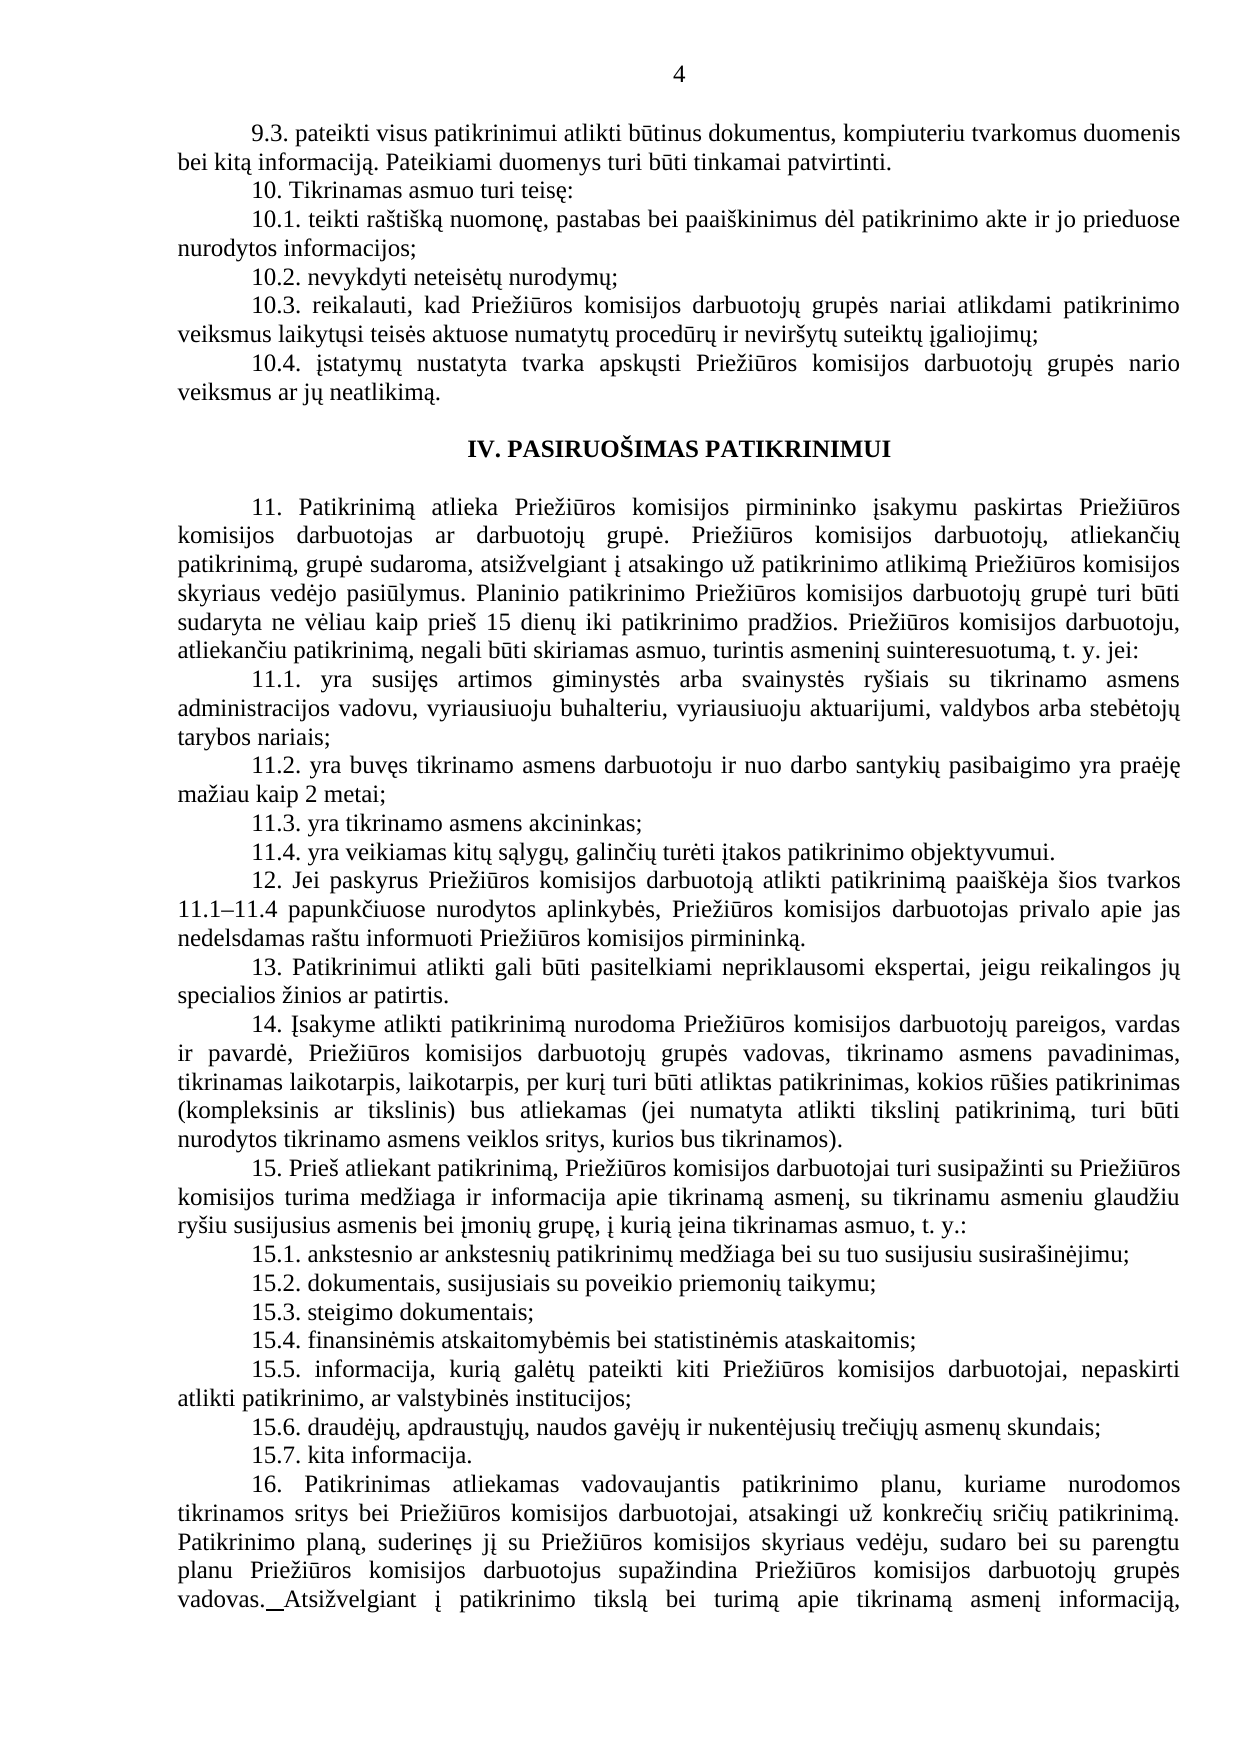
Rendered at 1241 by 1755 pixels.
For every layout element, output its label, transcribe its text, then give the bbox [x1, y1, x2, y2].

text 15.6. draudėjų, apdraustųjų, naudos gavėjų ir nukentėjusių trečiųjų asmenų skundais; [177, 1412, 1181, 1441]
text 15.4. finansinėmis atskaitomybėmis bei statistinėmis ataskaitomis; [177, 1326, 1181, 1354]
text 16. Patikrinimas atliekamas vadovaujantis patikrinimo planu, kuriame nurodomos tikrinamos sritys bei Priežiūros komisijos darbuotojai, atsakingi už konkrečių sričių patikrinimą. Patikrinimo planą, suderinęs jį su Priežiūros komisijos skyriaus vedėju, sudaro bei su parengtu planu Priežiūros komisijos darbuotojus supažindina Priežiūros komisijos darbuotojų grupės vadovas. Atsižvelgiant į patikrinimo tikslą bei turimą apie tikrinamą asmenį informaciją, [177, 1469, 1181, 1613]
text 12. Jei paskyrus Priežiūros komisijos darbuotoją atlikti patikrinimą paaiškėja šios tvarkos 11.1–11.4 papunkčiuose nurodytos aplinkybės, Priežiūros komisijos darbuotojas privalo apie jas nedelsdamas raštu informuoti Priežiūros komisijos pirmininką. [177, 866, 1181, 952]
text 15.5. informacija, kurią galėtų pateikti kiti Priežiūros komisijos darbuotojai, nepaskirti atlikti patikrinimo, ar valstybinės institucijos; [177, 1354, 1181, 1412]
text 10.1. teikti raštišką nuomonę, pastabas bei paaiškinimus dėl patikrinimo akte ir jo prieduose nurodytos informacijos; [177, 204, 1181, 262]
text 10.2. nevykdyti neteisėtų nurodymų; [177, 262, 1181, 291]
text 11.1. yra susijęs artimos giminystės arba svainystės ryšiais su tikrinamo asmens administracijos vadovu, vyriausiuoju buhalteriu, vyriausiuoju aktuarijumi, valdybos arba stebėtojų tarybos nariais; [177, 664, 1181, 751]
text 11.2. yra buvęs tikrinamo asmens darbuotoju ir nuo darbo santykių pasibaigimo yra praėję mažiau kaip 2 metai; [177, 751, 1181, 808]
text 14. Įsakyme atlikti patikrinimą nurodoma Priežiūros komisijos darbuotojų pareigos, vardas ir pavardė, Priežiūros komisijos darbuotojų grupės vadovas, tikrinamo asmens pavadinimas, tikrinamas laikotarpis, laikotarpis, per kurį turi būti atliktas patikrinimas, kokios rūšies patikrinimas (kompleksinis ar tikslinis) bus atliekamas (jei numatyta atlikti tikslinį patikrinimą, turi būti nurodytos tikrinamo asmens veiklos sritys, kurios bus tikrinamos). [177, 1009, 1181, 1153]
text 10.3. reikalauti, kad Priežiūros komisijos darbuotojų grupės nariai atlikdami patikrinimo veiksmus laikytųsi teisės aktuose numatytų procedūrų ir neviršytų suteiktų įgaliojimų; [177, 291, 1181, 348]
text 9.3. pateikti visus patikrinimui atlikti būtinus dokumentus, kompiuteriu tvarkomus duomenis bei kitą informaciją. Pateikiami duomenys turi būti tinkamai patvirtinti. [177, 118, 1181, 176]
text 11. Patikrinimą atlieka Priežiūros komisijos pirmininko įsakymu paskirtas Priežiūros komisijos darbuotojas ar darbuotojų grupė. Priežiūros komisijos darbuotojų, atliekančių patikrinimą, grupė sudaroma, atsižvelgiant į atsakingo už patikrinimo atlikimą Priežiūros komisijos skyriaus vedėjo pasiūlymus. Planinio patikrinimo Priežiūros komisijos darbuotojų grupė turi būti sudaryta ne vėliau kaip prieš 15 dienų iki patikrinimo pradžios. Priežiūros komisijos darbuotoju, atliekančiu patikrinimą, negali būti skiriamas asmuo, turintis asmeninį suinteresuotumą, t. y. jei: [177, 492, 1181, 664]
text 13. Patikrinimui atlikti gali būti pasitelkiami nepriklausomi ekspertai, jeigu reikalingos jų specialios žinios ar patirtis. [177, 952, 1181, 1009]
text 11.4. yra veikiamas kitų sąlygų, galinčių turėti įtakos patikrinimo objektyvumui. [177, 837, 1181, 866]
text 15. Prieš atliekant patikrinimą, Priežiūros komisijos darbuotojai turi susipažinti su Priežiūros komisijos turima medžiaga ir informacija apie tikrinamą asmenį, su tikrinamu asmeniu glaudžiu ryšiu susijusius asmenis bei įmonių grupę, į kurią įeina tikrinamas asmuo, t. y.: [177, 1153, 1181, 1239]
text 10. Tikrinamas asmuo turi teisę: [177, 176, 1181, 204]
text IV. PASIRUOŠIMAS PATIKRINIMUI [177, 434, 1181, 463]
text 15.7. kita informacija. [177, 1441, 1181, 1469]
text 15.1. ankstesnio ar ankstesnių patikrinimų medžiaga bei su tuo susijusiu susirašinėjimu; [177, 1239, 1181, 1268]
text 15.2. dokumentais, susijusiais su poveikio priemonių taikymu; [177, 1268, 1181, 1297]
text 11.3. yra tikrinamo asmens akcininkas; [177, 808, 1181, 837]
text 10.4. įstatymų nustatyta tvarka apskųsti Priežiūros komisijos darbuotojų grupės nario veiksmus ar jų neatlikimą. [177, 348, 1181, 406]
text 15.3. steigimo dokumentais; [177, 1297, 1181, 1326]
